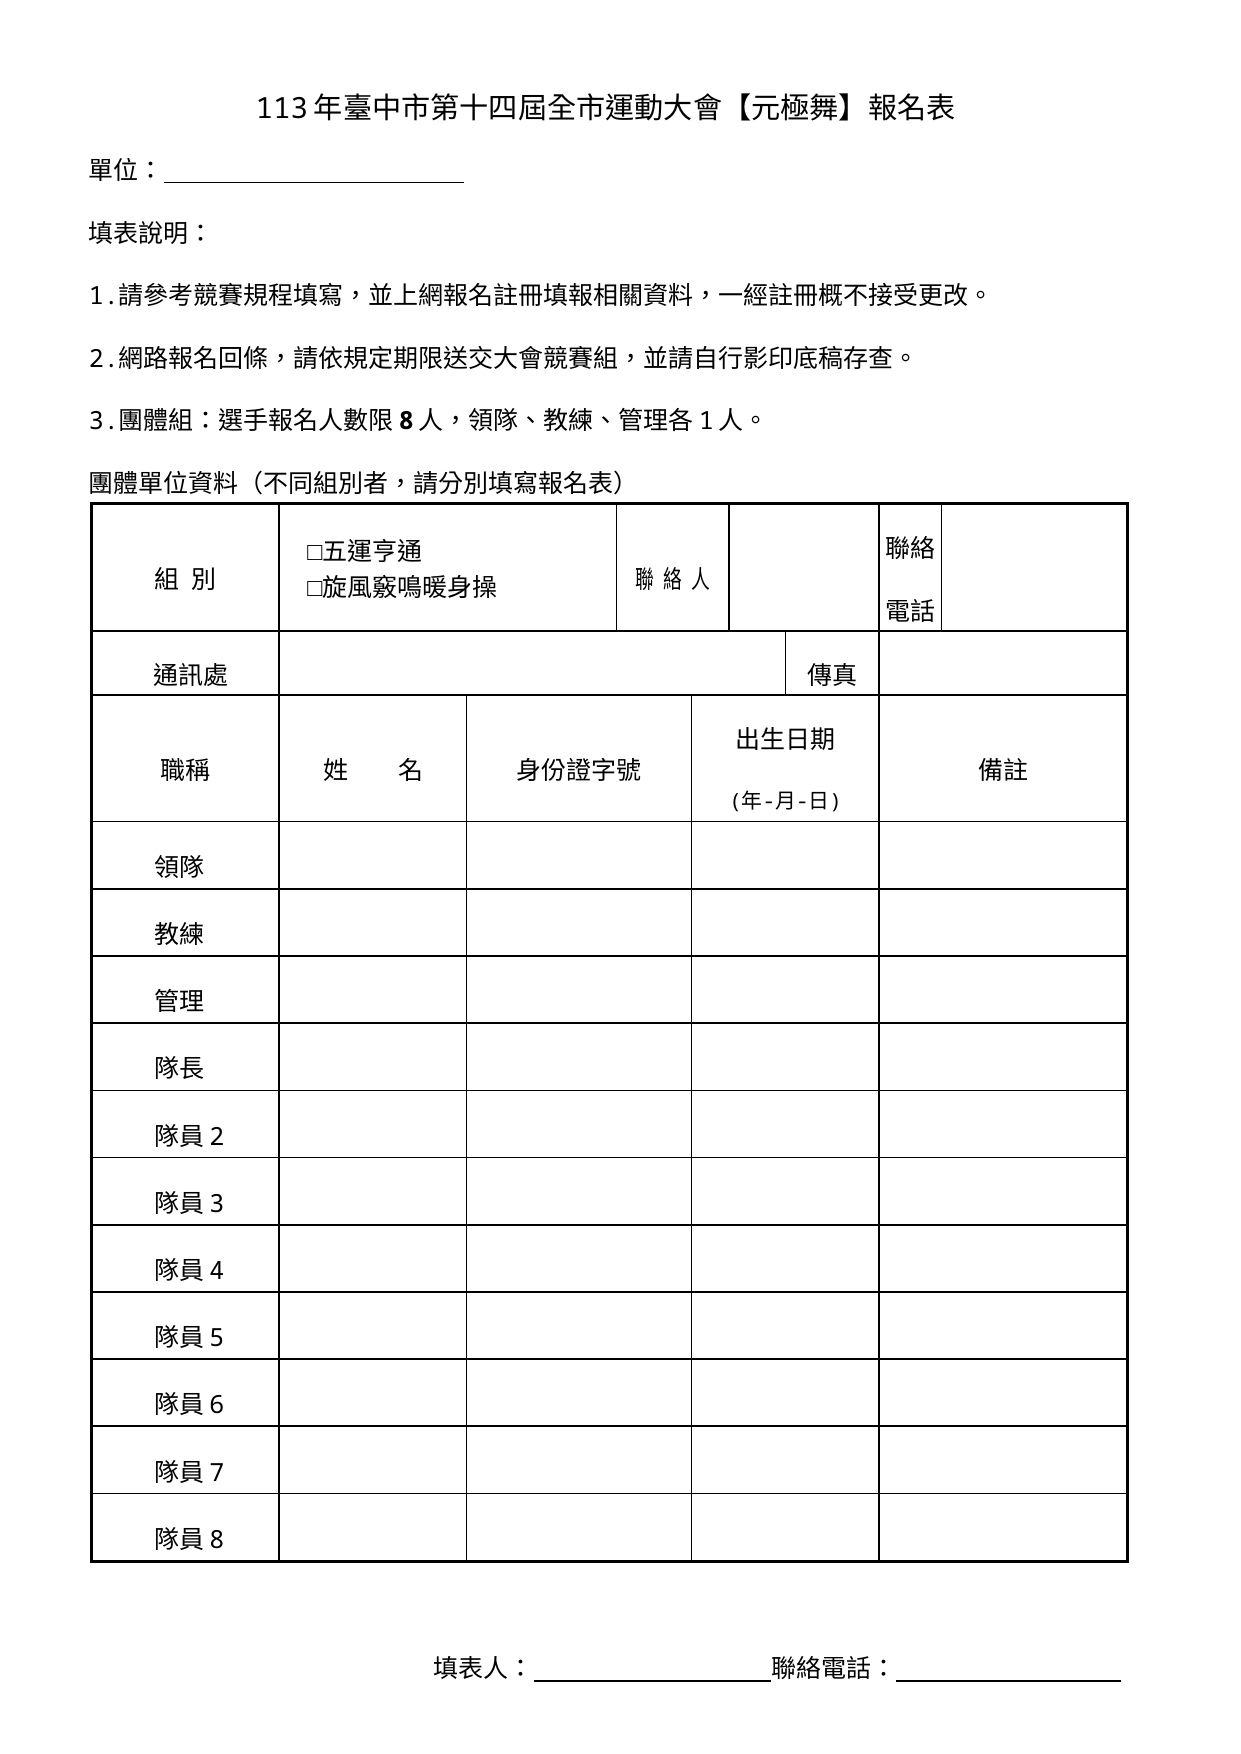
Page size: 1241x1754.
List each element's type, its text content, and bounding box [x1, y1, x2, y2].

table_cell [880, 957, 1126, 1022]
table_cell 隊員7 [93, 1427, 278, 1493]
table_cell 隊員6 [93, 1360, 278, 1425]
table_cell [880, 1226, 1126, 1291]
table_cell [692, 957, 878, 1022]
table_cell [280, 1226, 466, 1291]
table_cell [880, 1293, 1126, 1358]
table_cell [467, 1226, 691, 1291]
table_cell [280, 1494, 466, 1560]
table_cell [467, 890, 691, 955]
table_cell 隊員3 [93, 1158, 278, 1224]
table_cell 出生日期 (年-月-日) [692, 696, 878, 821]
table_cell [880, 632, 1126, 694]
table_cell 隊員2 [93, 1091, 278, 1157]
text 團體單位資料（不同組別者，請分別填寫報名表） [89, 439, 1122, 502]
table_cell [280, 822, 466, 888]
table_cell 隊員8 [93, 1494, 278, 1560]
table_header [942, 505, 1126, 630]
table_cell [280, 1091, 466, 1157]
table_cell [467, 1360, 691, 1425]
table_cell 管理 [93, 957, 278, 1022]
table_cell [280, 632, 785, 694]
table_cell [467, 1158, 691, 1224]
table_cell [880, 1427, 1126, 1493]
text 單位： [89, 127, 1122, 189]
table_cell [880, 1360, 1126, 1425]
table_cell [467, 957, 691, 1022]
table_cell [692, 890, 878, 955]
table_cell [692, 1494, 878, 1560]
table_cell 通訊處 [93, 632, 278, 694]
table_cell [880, 1091, 1126, 1157]
table_cell [692, 1024, 878, 1089]
table_cell [467, 1293, 691, 1358]
text 1.請參考競賽規程填寫，並上網報名註冊填報相關資料，一經註冊概不接受更改。 [89, 252, 1122, 314]
table_header 聯絡 電話 [880, 505, 941, 630]
table_header 聯 絡 人 [617, 505, 728, 630]
table_cell [692, 1427, 878, 1493]
table_cell 隊員4 [93, 1226, 278, 1291]
table_cell [880, 1494, 1126, 1560]
table_cell [467, 1024, 691, 1089]
table_cell [280, 957, 466, 1022]
table_cell 隊長 [93, 1024, 278, 1089]
table_cell 隊員5 [93, 1293, 278, 1358]
table_cell [692, 822, 878, 888]
table_cell [880, 822, 1126, 888]
table_cell [467, 1427, 691, 1493]
table_cell [280, 1427, 466, 1493]
table_cell [280, 1360, 466, 1425]
table_cell [692, 1293, 878, 1358]
table_cell [280, 1293, 466, 1358]
table_cell [280, 890, 466, 955]
table_cell [880, 890, 1126, 955]
table_cell [280, 1024, 466, 1089]
table_cell [692, 1360, 878, 1425]
table_cell 領隊 [93, 822, 278, 888]
table_cell [692, 1091, 878, 1157]
table_cell 傳真 [786, 632, 878, 694]
table_cell 姓 名 [280, 696, 466, 821]
table_cell [880, 1024, 1126, 1089]
table_header [730, 505, 878, 630]
table_cell [692, 1226, 878, 1291]
table_cell [467, 1494, 691, 1560]
text 填表人： 聯絡電話： [89, 1625, 1122, 1688]
table_cell [880, 1158, 1126, 1224]
table_cell [467, 822, 691, 888]
table_cell 備註 [880, 696, 1126, 821]
table_cell 職稱 [93, 696, 278, 821]
table_header 組 別 [93, 505, 278, 630]
text 填表說明： [89, 189, 1122, 252]
table_header □五運亨通 □旋風竅鳴暖身操 [280, 505, 616, 630]
table_cell 教練 [93, 890, 278, 955]
text 3.團體組：選手報名人數限8人，領隊、教練、管理各1人。 [89, 377, 1122, 439]
table_cell 身份證字號 [467, 696, 691, 821]
table_cell [692, 1158, 878, 1224]
table_cell [280, 1158, 466, 1224]
text 2.網路報名回條，請依規定期限送交大會競賽組，並請自行影印底稿存查。 [89, 314, 1122, 377]
table_cell [467, 1091, 691, 1157]
text 113年臺中市第十四屆全市運動大會【元極舞】報名表 [89, 64, 1122, 127]
